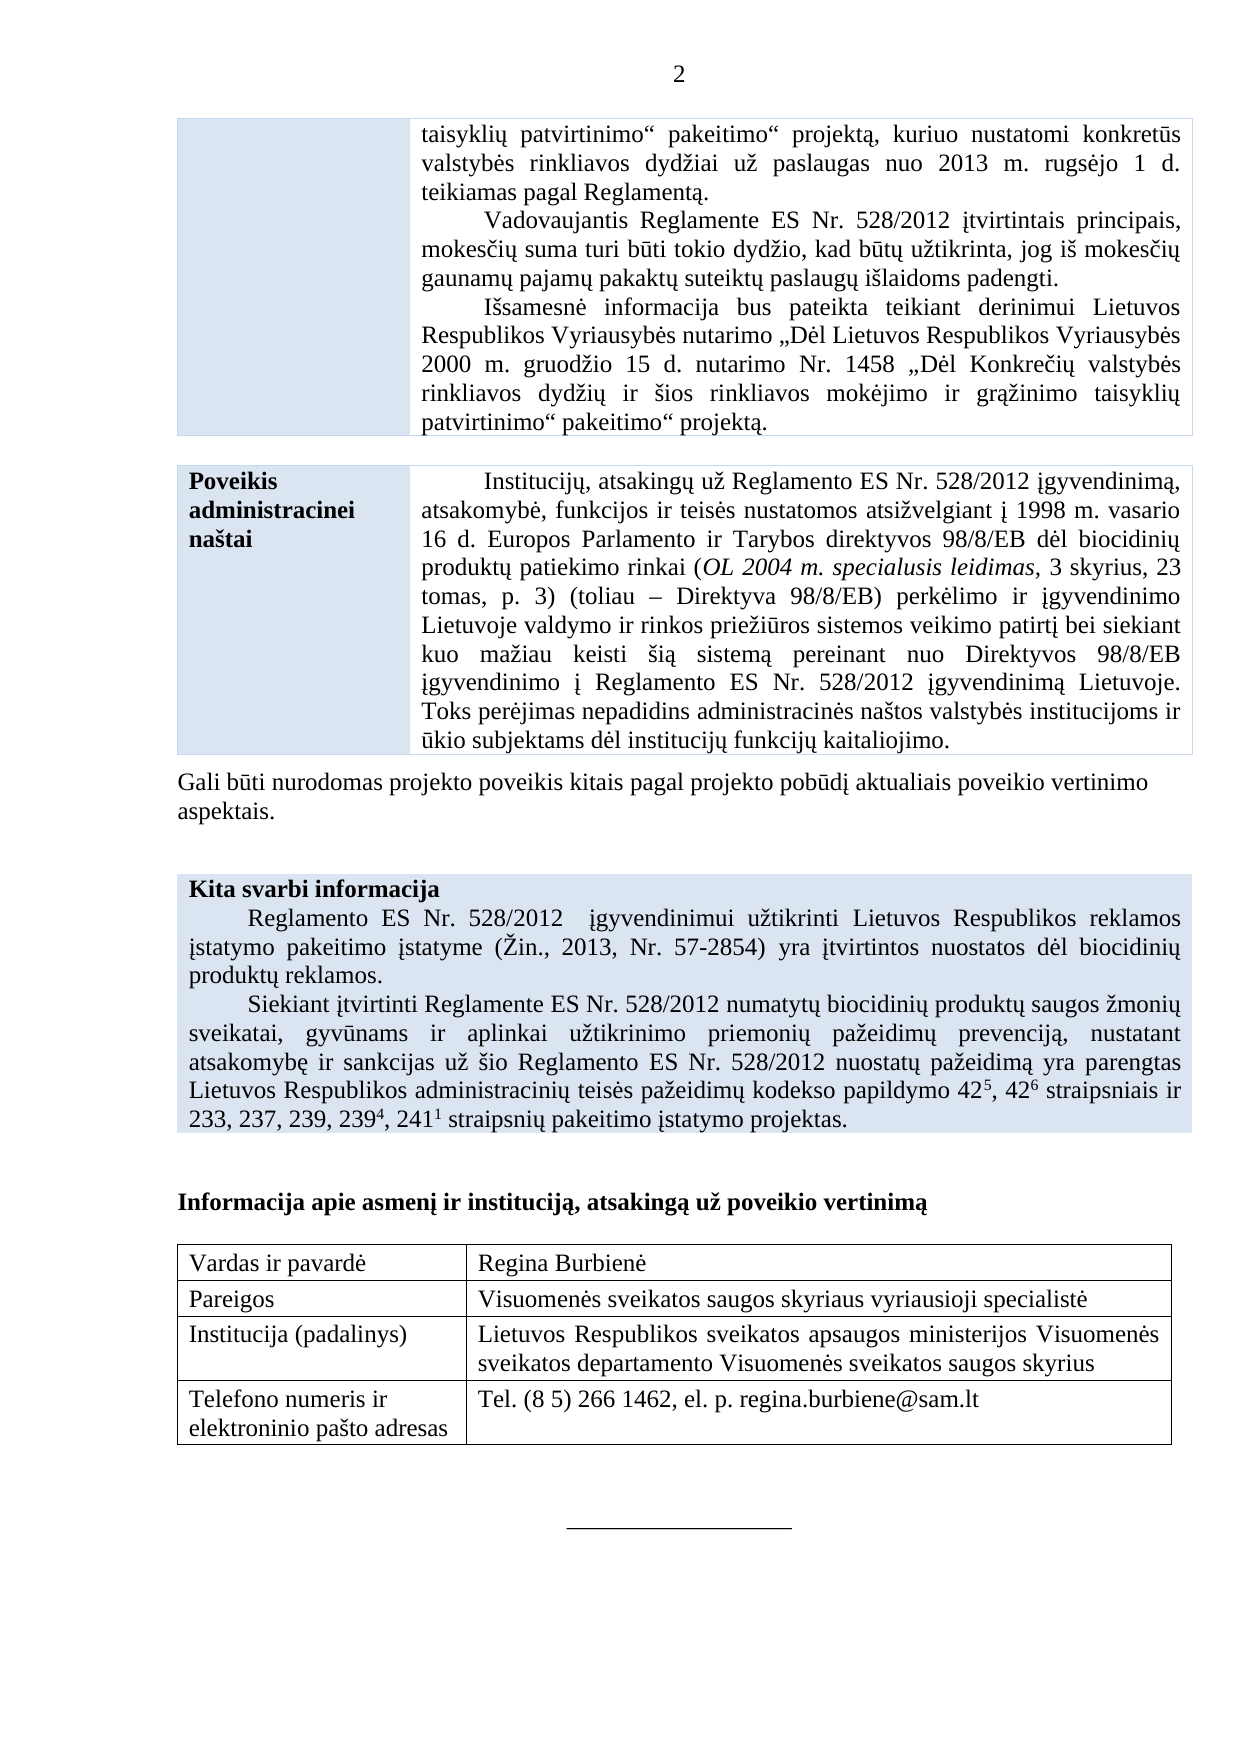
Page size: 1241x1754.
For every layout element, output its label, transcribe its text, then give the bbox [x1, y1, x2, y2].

table_header Kita svarbi informacija Reglamento ES Nr. 528/2012 įgyvendinimui užtikrinti Lietuvos Respublikos reklamos įstatymo pakeitimo įstatyme (Žin., 2013, Nr. 57-2854) yra įtvirtintos nuostatos dėl biocidinių produktų reklamos. Siekiant įtvirtinti Reglamente ES Nr. 528/2012 numatytų biocidinių produktų saugos žmonių sveikatai, gyvūnams ir aplinkai užtikrinimo priemonių pažeidimų prevenciją, nustatant atsakomybę ir sankcijas už šio Reglamento ES Nr. 528/2012 nuostatų pažeidimą yra parengtas Lietuvos Respublikos administracinių teisės pažeidimų kodekso papildymo 425, 426 straipsniais ir 233, 237, 239, 2394, 2411 straipsnių pakeitimo įstatymo projektas. [177, 874, 1192, 1133]
list Informacija apie asmenį ir instituciją, atsakingą už poveikio vertinimą [177, 1187, 1181, 1216]
table_header Institucijų, atsakingų už Reglamento ES Nr. 528/2012 įgyvendinimą, atsakomybė, funkcijos ir teisės nustatomos atsižvelgiant į 1998 m. vasario 16 d. Europos Parlamento ir Tarybos direktyvos 98/8/EB dėl biocidinių produktų patiekimo rinkai (OL 2004 m. specialusis leidimas, 3 skyrius, 23 tomas, p. 3) (toliau – Direktyva 98/8/EB) perkėlimo ir įgyvendinimo Lietuvoje valdymo ir rinkos priežiūros sistemos veikimo patirtį bei siekiant kuo mažiau keisti šią sistemą pereinant nuo Direktyvos 98/8/EB įgyvendinimo į Reglamento ES Nr. 528/2012 įgyvendinimą Lietuvoje. Toks perėjimas nepadidins administracinės naštos valstybės institucijoms ir ūkio subjektams dėl institucijų funkcijų kaitaliojimo. [410, 466, 1192, 754]
table_cell Tel. (8 5) 266 1462, el. p. regina.burbiene@sam.lt [467, 1381, 1171, 1444]
table_cell Lietuvos Respublikos sveikatos apsaugos ministerijos Visuomenės sveikatos departamento Visuomenės sveikatos saugos skyrius [467, 1317, 1171, 1380]
table_cell Institucija (padalinys) [178, 1317, 466, 1380]
table_cell Visuomenės sveikatos saugos skyriaus vyriausioji specialistė [467, 1281, 1171, 1316]
table_header Poveikis administracinei naštai [178, 466, 410, 754]
text __________________ [177, 1503, 1181, 1532]
table_cell Telefono numeris ir elektroninio pašto adresas [178, 1381, 466, 1444]
table_header Vardas ir pavardė [178, 1245, 466, 1280]
table_header [178, 119, 410, 435]
table_header taisyklių patvirtinimo“ pakeitimo“ projektą, kuriuo nustatomi konkretūs valstybės rinkliavos dydžiai už paslaugas nuo 2013 m. rugsėjo 1 d. teikiamas pagal Reglamentą. Vadovaujantis Reglamente ES Nr. 528/2012 įtvirtintais principais, mokesčių suma turi būti tokio dydžio, kad būtų užtikrinta, jog iš mokesčių gaunamų pajamų pakaktų suteiktų paslaugų išlaidoms padengti. Išsamesnė informacija bus pateikta teikiant derinimui Lietuvos Respublikos Vyriausybės nutarimo „Dėl Lietuvos Respublikos Vyriausybės 2000 m. gruodžio 15 d. nutarimo Nr. 1458 „Dėl Konkrečių valstybės rinkliavos dydžių ir šios rinkliavos mokėjimo ir grąžinimo taisyklių patvirtinimo“ pakeitimo“ projektą. [410, 119, 1192, 435]
table_cell Pareigos [178, 1281, 466, 1316]
table_header Regina Burbienė [467, 1245, 1171, 1280]
text Gali būti nurodomas projekto poveikis kitais pagal projekto pobūdį aktualiais poveikio vertinimo aspektais. [177, 767, 1181, 825]
